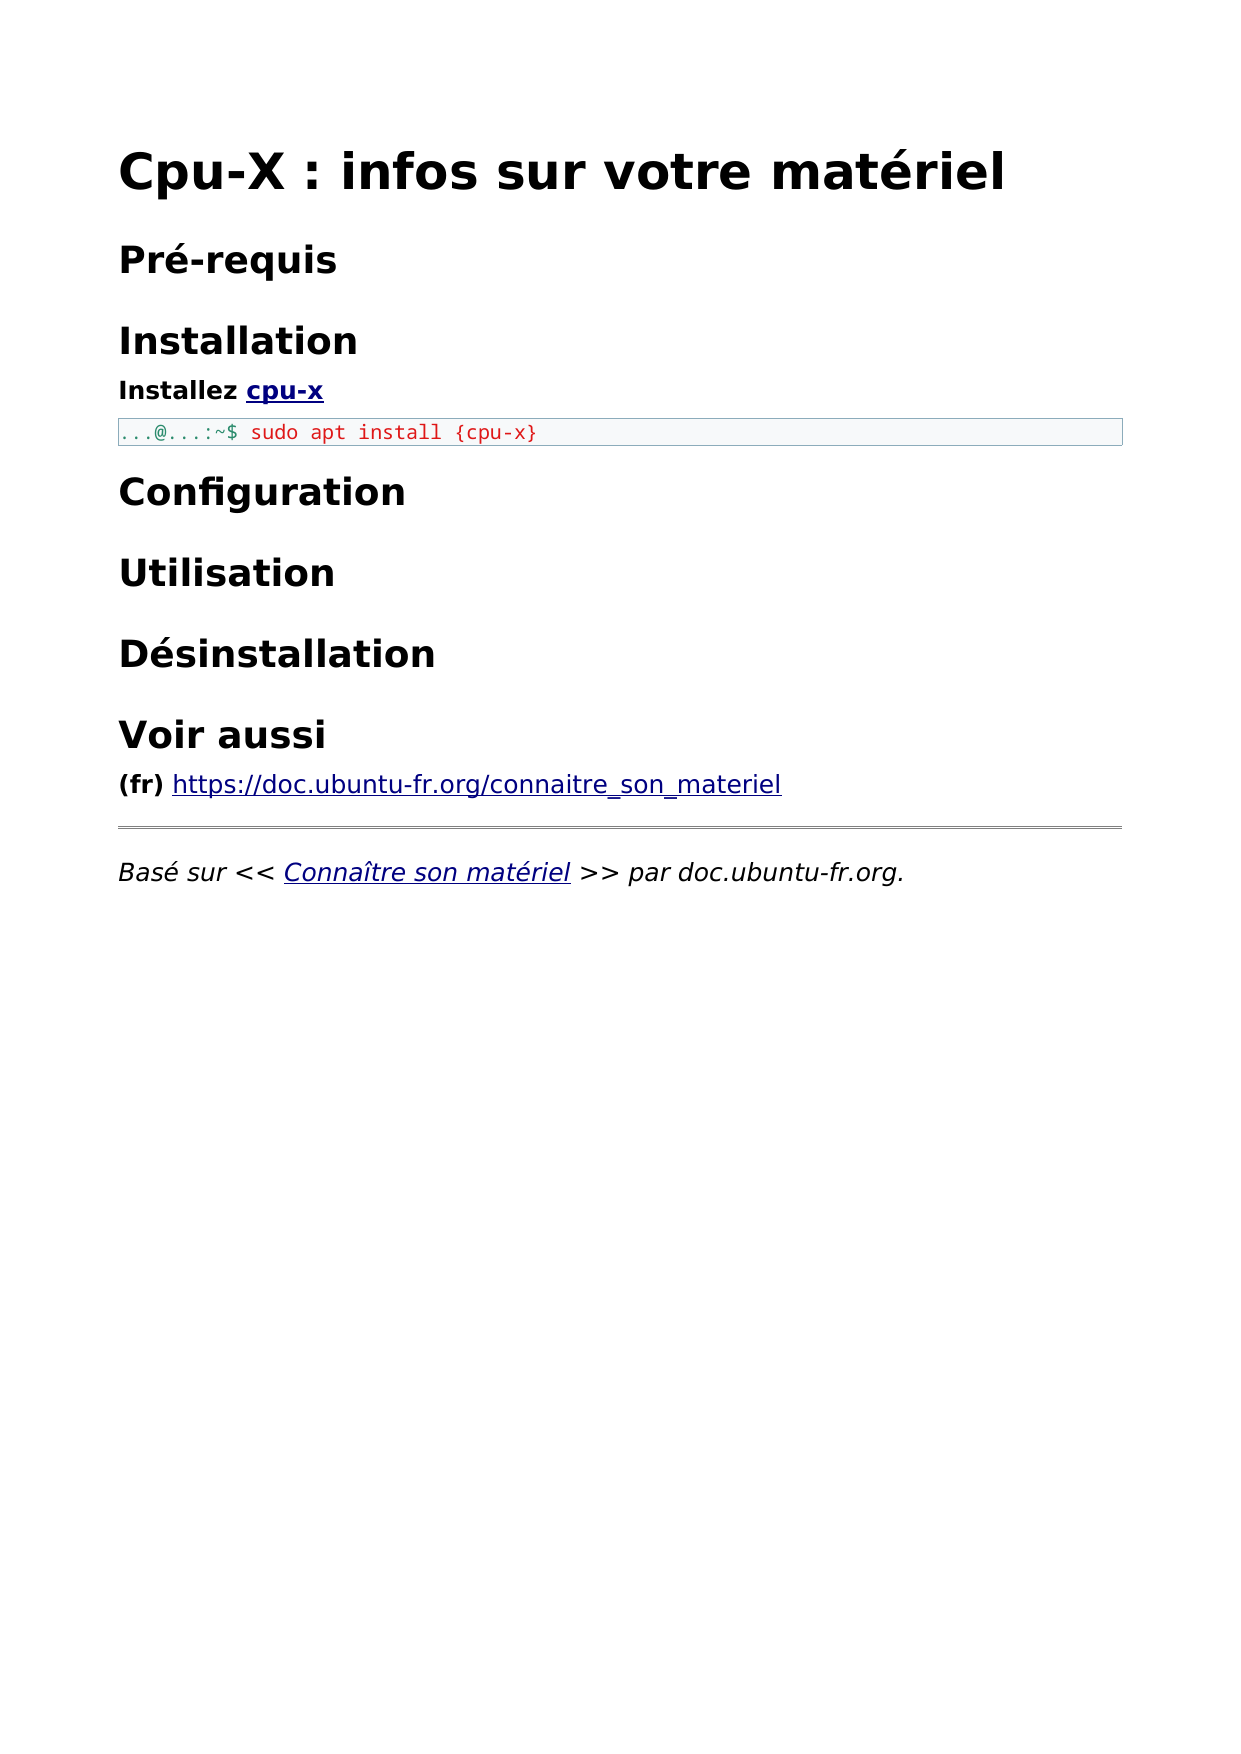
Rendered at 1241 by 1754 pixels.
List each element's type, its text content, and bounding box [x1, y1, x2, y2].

subtitle Désinstallation [118, 633, 1122, 676]
text Basé sur << Connaître son matériel >> par doc.ubuntu-fr.org. [118, 858, 1122, 887]
subtitle Voir aussi [118, 714, 1122, 757]
text Installez cpu-x [118, 376, 1122, 405]
text (fr) https://doc.ubuntu-fr.org/connaitre_son_materiel [118, 770, 1122, 799]
subtitle Installation [118, 320, 1122, 364]
subtitle Cpu-X : infos sur votre matériel [118, 143, 1122, 201]
subtitle Pré-requis [118, 239, 1122, 282]
subtitle Configuration [118, 470, 1122, 514]
subtitle Utilisation [118, 551, 1122, 595]
text ...@...:~$ sudo apt install {cpu-x} [119, 419, 1122, 445]
